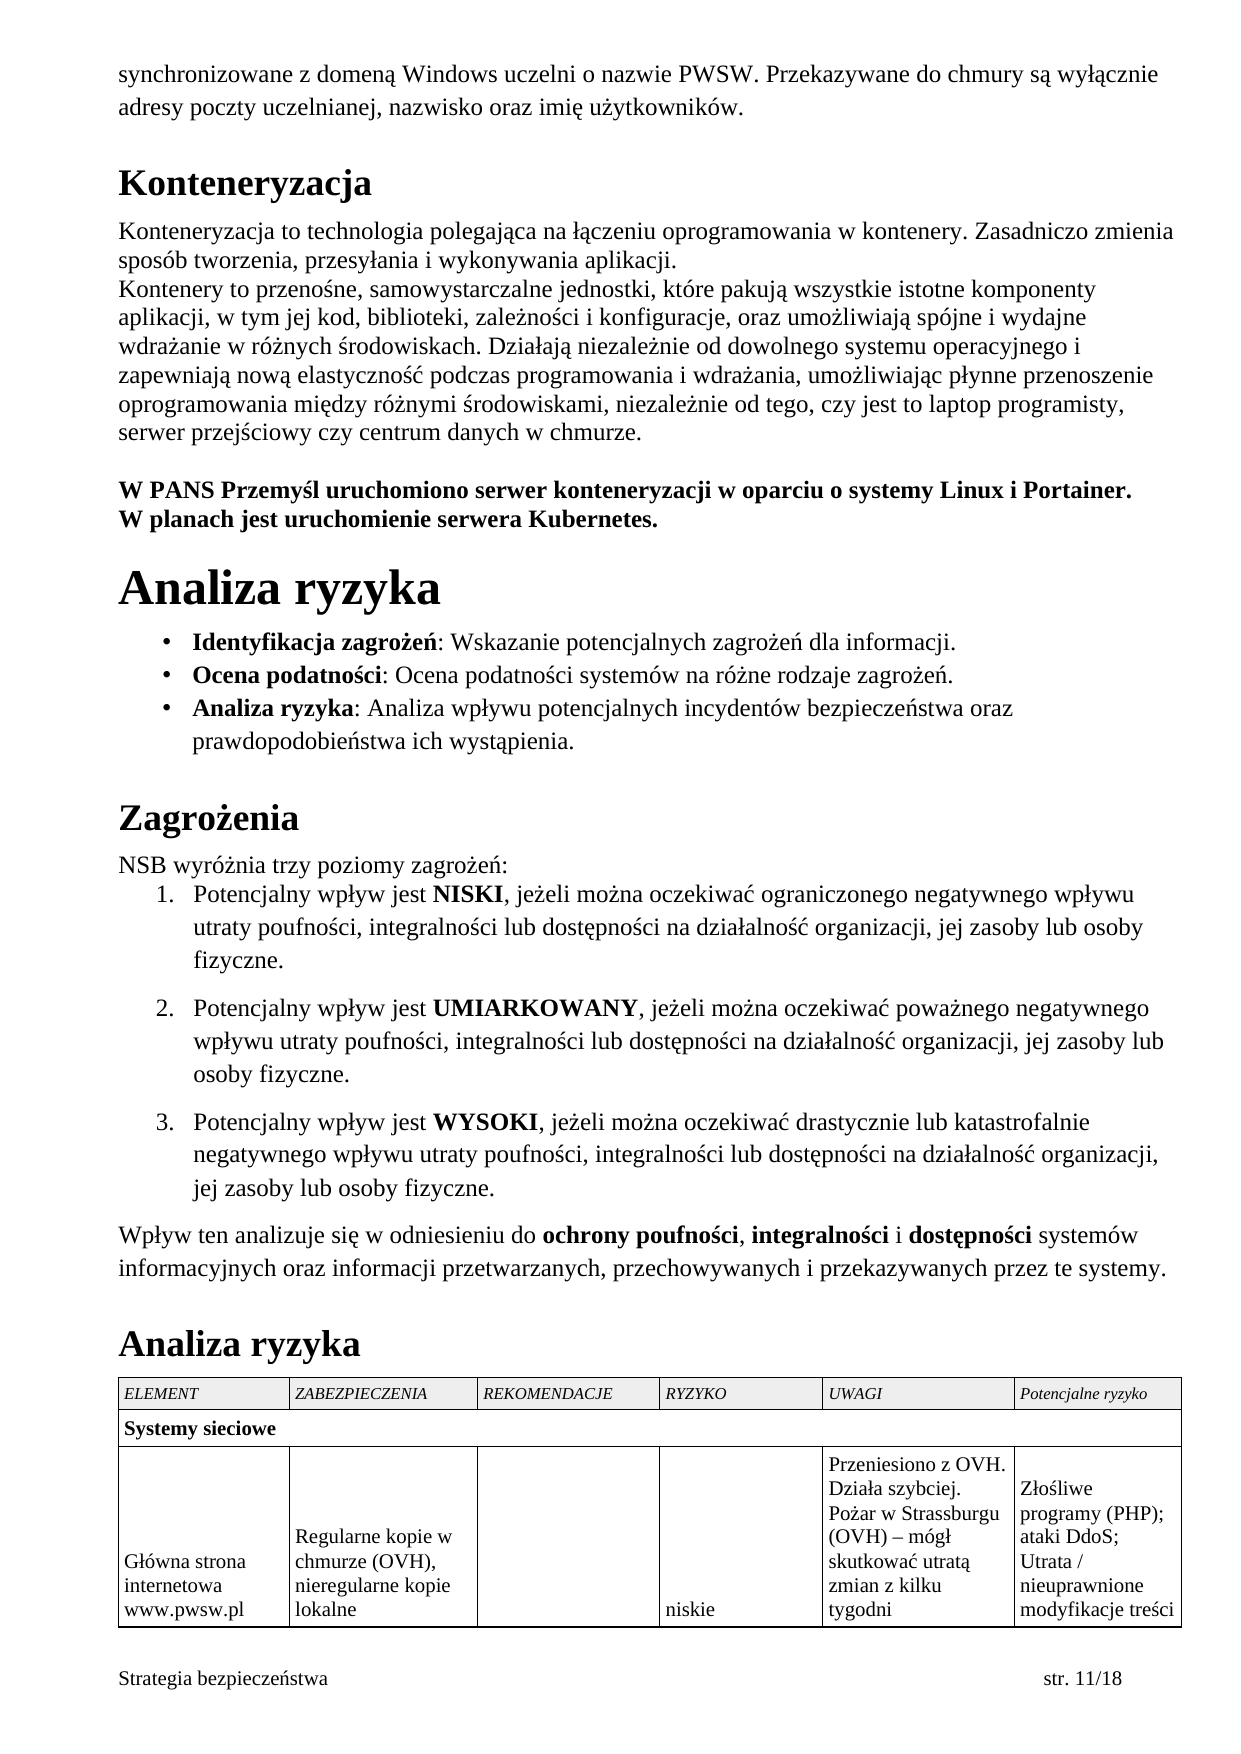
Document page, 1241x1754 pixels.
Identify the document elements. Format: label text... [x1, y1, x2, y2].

list Potencjalny wpływ jest UMIARKOWANY, jeżeli można oczekiwać poważnego negatywnego wpływu utraty poufności, integralności lub dostępności na działalność organizacji, jej zasoby lub osoby fizyczne. [156, 993, 1181, 1088]
list Analiza ryzyka: Analiza wpływu potencjalnych incydentów bezpieczeństwa oraz prawdopodobieństwa ich wystąpienia. [162, 693, 1181, 755]
text Kontenery to przenośne, samowystarczalne jednostki, które pakują wszystkie istotne komponenty aplikacji, w tym jej kod, biblioteki, zależności i konfiguracje, oraz umożliwiają spójne i wydajne wdrażanie w różnych środowiskach. Działają niezależnie od dowolnego systemu operacyjnego i zapewniają nową elastyczność podczas programowania i wdrażania, umożliwiając płynne przenoszenie oprogramowania między różnymi środowiskami, niezależnie od tego, czy jest to laptop programisty, serwer przejściowy czy centrum danych w chmurze. [118, 274, 1181, 446]
table_cell Główna strona internetowa www.pwsw.pl [119, 1447, 289, 1626]
table_header Potencjalne ryzyko [1015, 1378, 1181, 1409]
text W planach jest uruchomienie serwera Kubernetes. [118, 504, 1181, 532]
subtitle Zagrożenia [118, 795, 1181, 838]
table_header ELEMENT [119, 1378, 289, 1409]
table_cell niskie [660, 1447, 822, 1626]
table_cell [478, 1447, 659, 1626]
table_header UWAGI [823, 1378, 1014, 1409]
list Ocena podatności: Ocena podatności systemów na różne rodzaje zagrożeń. [162, 660, 1181, 689]
list Potencjalny wpływ jest WYSOKI, jeżeli można oczekiwać drastycznie lub katastrofalnie negatywnego wpływu utraty poufności, integralności lub dostępności na działalność organizacji, jej zasoby lub osoby fizyczne. [156, 1107, 1181, 1201]
table_header REKOMENDACJE [478, 1378, 659, 1409]
table_header ZABEZPIECZENIA [290, 1378, 477, 1409]
subtitle Analiza ryzyka [118, 1322, 1181, 1365]
text synchronizowane z domeną Windows uczelni o nazwie PWSW. Przekazywane do chmury są wyłącznie adresy poczty uczelnianej, nazwisko oraz imię użytkowników. [118, 59, 1181, 121]
list Identyfikacja zagrożeń: Wskazanie potencjalnych zagrożeń dla informacji. [162, 627, 1181, 656]
table_cell Złośliwe programy (PHP); ataki DdoS; Utrata / nieuprawnione modyfikacje treści [1015, 1447, 1181, 1626]
text NSB wyróżnia trzy poziomy zagrożeń: [118, 851, 1181, 879]
table_cell Przeniesiono z OVH. Działa szybciej. Pożar w Strassburgu (OVH) – mógł skutkować utratą zmian z kilku tygodni [823, 1447, 1014, 1626]
text Konteneryzacja to technologia polegająca na łączeniu oprogramowania w kontenery. Zasadniczo zmienia sposób tworzenia, przesyłania i wykonywania aplikacji. [118, 216, 1181, 274]
text Wpływ ten analizuje się w odniesieniu do ochrony poufności, integralności i dostępności systemów informacyjnych oraz informacji przetwarzanych, przechowywanych i przekazywanych przez te systemy. [118, 1220, 1181, 1282]
text W PANS Przemyśl uruchomiono serwer konteneryzacji w oparciu o systemy Linux i Portainer. [118, 475, 1181, 504]
subtitle Konteneryzacja [118, 161, 1181, 204]
table_header RYZYKO [660, 1378, 822, 1409]
list Potencjalny wpływ jest NISKI, jeżeli można oczekiwać ograniczonego negatywnego wpływu utraty poufności, integralności lub dostępności na działalność organizacji, jej zasoby lub osoby fizyczne. [156, 879, 1181, 974]
table_cell Regularne kopie w chmurze (OVH), nieregularne kopie lokalne [290, 1447, 477, 1626]
table_cell Systemy sieciowe [119, 1410, 1181, 1446]
subtitle Analiza ryzyka [118, 557, 1181, 615]
